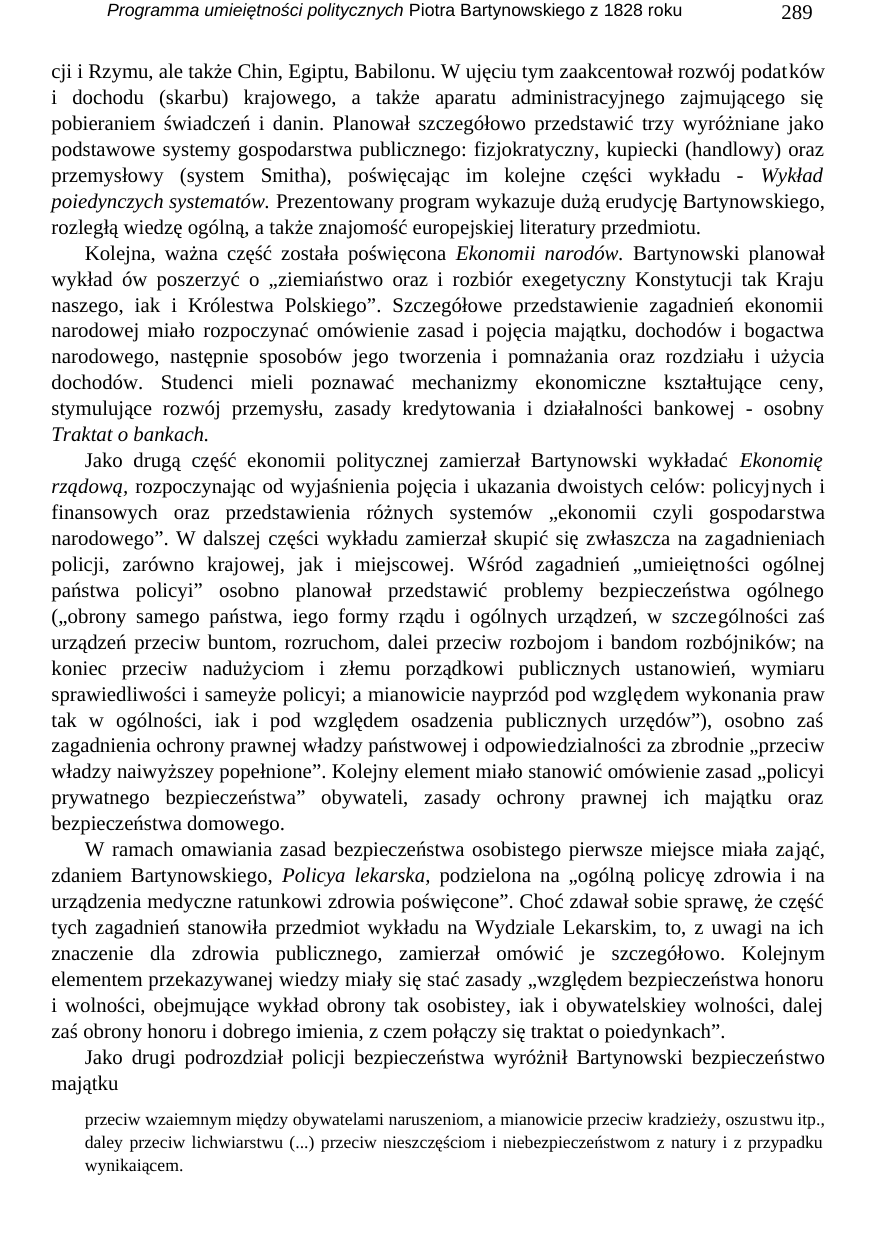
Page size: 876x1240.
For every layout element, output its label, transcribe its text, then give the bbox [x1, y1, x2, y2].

text przeciw wzaiemnym między obywatelami naruszeniom, a mianowicie przeciw kradzieży, oszu­stwu itp., daley przeciw lichwiarstwu (...) przeciw nieszczęściom i niebezpieczeństwom z natury i z przypadku wynikaiącem. [84, 1109, 825, 1175]
text Kolejna, ważna część została poświęcona Ekonomii narodów. Bartynowski plano­wał wykład ów poszerzyć o „ziemiaństwo oraz i rozbiór exegetyczny Konstytucji tak Kraju naszego, iak i Królestwa Polskiego”. Szczegółowe przedstawienie zagadnień ekonomii narodowej miało rozpoczynać omówienie zasad i pojęcia majątku, dochodów i bogactwa narodowego, następnie sposobów jego tworzenia i pomnażania oraz roz­działu i użycia dochodów. Studenci mieli poznawać mechanizmy ekonomiczne kształtujące ceny, stymulujące rozwój przemysłu, zasady kredytowania i działalności bankowej - osobny Traktat o bankach. [51, 241, 825, 446]
text Jako drugą część ekonomii politycznej zamierzał Bartynowski wykładać Ekonomię rządową, rozpoczynając od wyjaśnienia pojęcia i ukazania dwoistych celów: policyj­nych i finansowych oraz przedstawienia różnych systemów „ekonomii czyli gospodar­stwa narodowego”. W dalszej części wykładu zamierzał skupić się zwłaszcza na za­gadnieniach policji, zarówno krajowej, jak i miejscowej. Wśród zagadnień „umieiętno­ści ogólnej państwa policyi” osobno planował przedstawić problemy bezpieczeństwa ogólnego („obrony samego państwa, iego formy rządu i ogólnych urządzeń, w szcze­gólności zaś urządzeń przeciw buntom, rozruchom, dalei przeciw rozbojom i bandom rozbójników; na koniec przeciw nadużyciom i złemu porządkowi publicznych ustano­wień, wymiaru sprawiedliwości i sameyże policyi; a mianowicie nayprzód pod wzglę­dem wykonania praw tak w ogólności, iak i pod względem osadzenia publicznych urzędów”), osobno zaś zagadnienia ochrony prawnej władzy państwowej i odpowie­dzialności za zbrodnie „przeciw władzy naiwyższey popełnione”. Kolejny element miało stanowić omówienie zasad „policyi prywatnego bezpieczeństwa” obywateli, zasady ochrony prawnej ich majątku oraz bezpieczeństwa domowego. [51, 448, 825, 835]
text 289 [781, 0, 822, 24]
text cji i Rzymu, ale także Chin, Egiptu, Babilonu. W ujęciu tym zaakcentował rozwój podat­ków i dochodu (skarbu) krajowego, a także aparatu administracyjnego zajmującego się pobieraniem świadczeń i danin. Planował szczegółowo przedstawić trzy wyróżniane jako podstawowe systemy gospodarstwa publicznego: fizjokratyczny, kupiecki (handlowy) oraz przemysłowy (system Smitha), poświęcając im kolejne części wykładu - Wykład poiedynczych systematów. Prezentowany program wykazuje dużą erudycję Bartynow­skiego, rozległą wiedzę ogólną, a także znajomość europejskiej literatury przedmiotu. [51, 59, 825, 239]
text Jako drugi podrozdział policji bezpieczeństwa wyróżnił Bartynowski bezpieczeń­stwo majątku [51, 1045, 825, 1095]
text Programma umieiętności politycznych Piotra Bartynowskiego z 1828 roku [107, 0, 704, 20]
text W ramach omawiania zasad bezpieczeństwa osobistego pierwsze miejsce miała za­jąć, zdaniem Bartynowskiego, Policya lekarska, podzielona na „ogólną policyę zdro­wia i na urządzenia medyczne ratunkowi zdrowia poświęcone”. Choć zdawał sobie sprawę, że część tych zagadnień stanowiła przedmiot wykładu na Wydziale Lekarskim, to, z uwagi na ich znaczenie dla zdrowia publicznego, zamierzał omówić je szczegóło­wo. Kolejnym elementem przekazywanej wiedzy miały się stać zasady „względem bezpieczeństwa honoru i wolności, obejmujące wykład obrony tak osobistey, iak i obywatelskiey wolności, dalej zaś obrony honoru i dobrego imienia, z czem połączy się traktat o poiedynkach”. [51, 837, 825, 1043]
